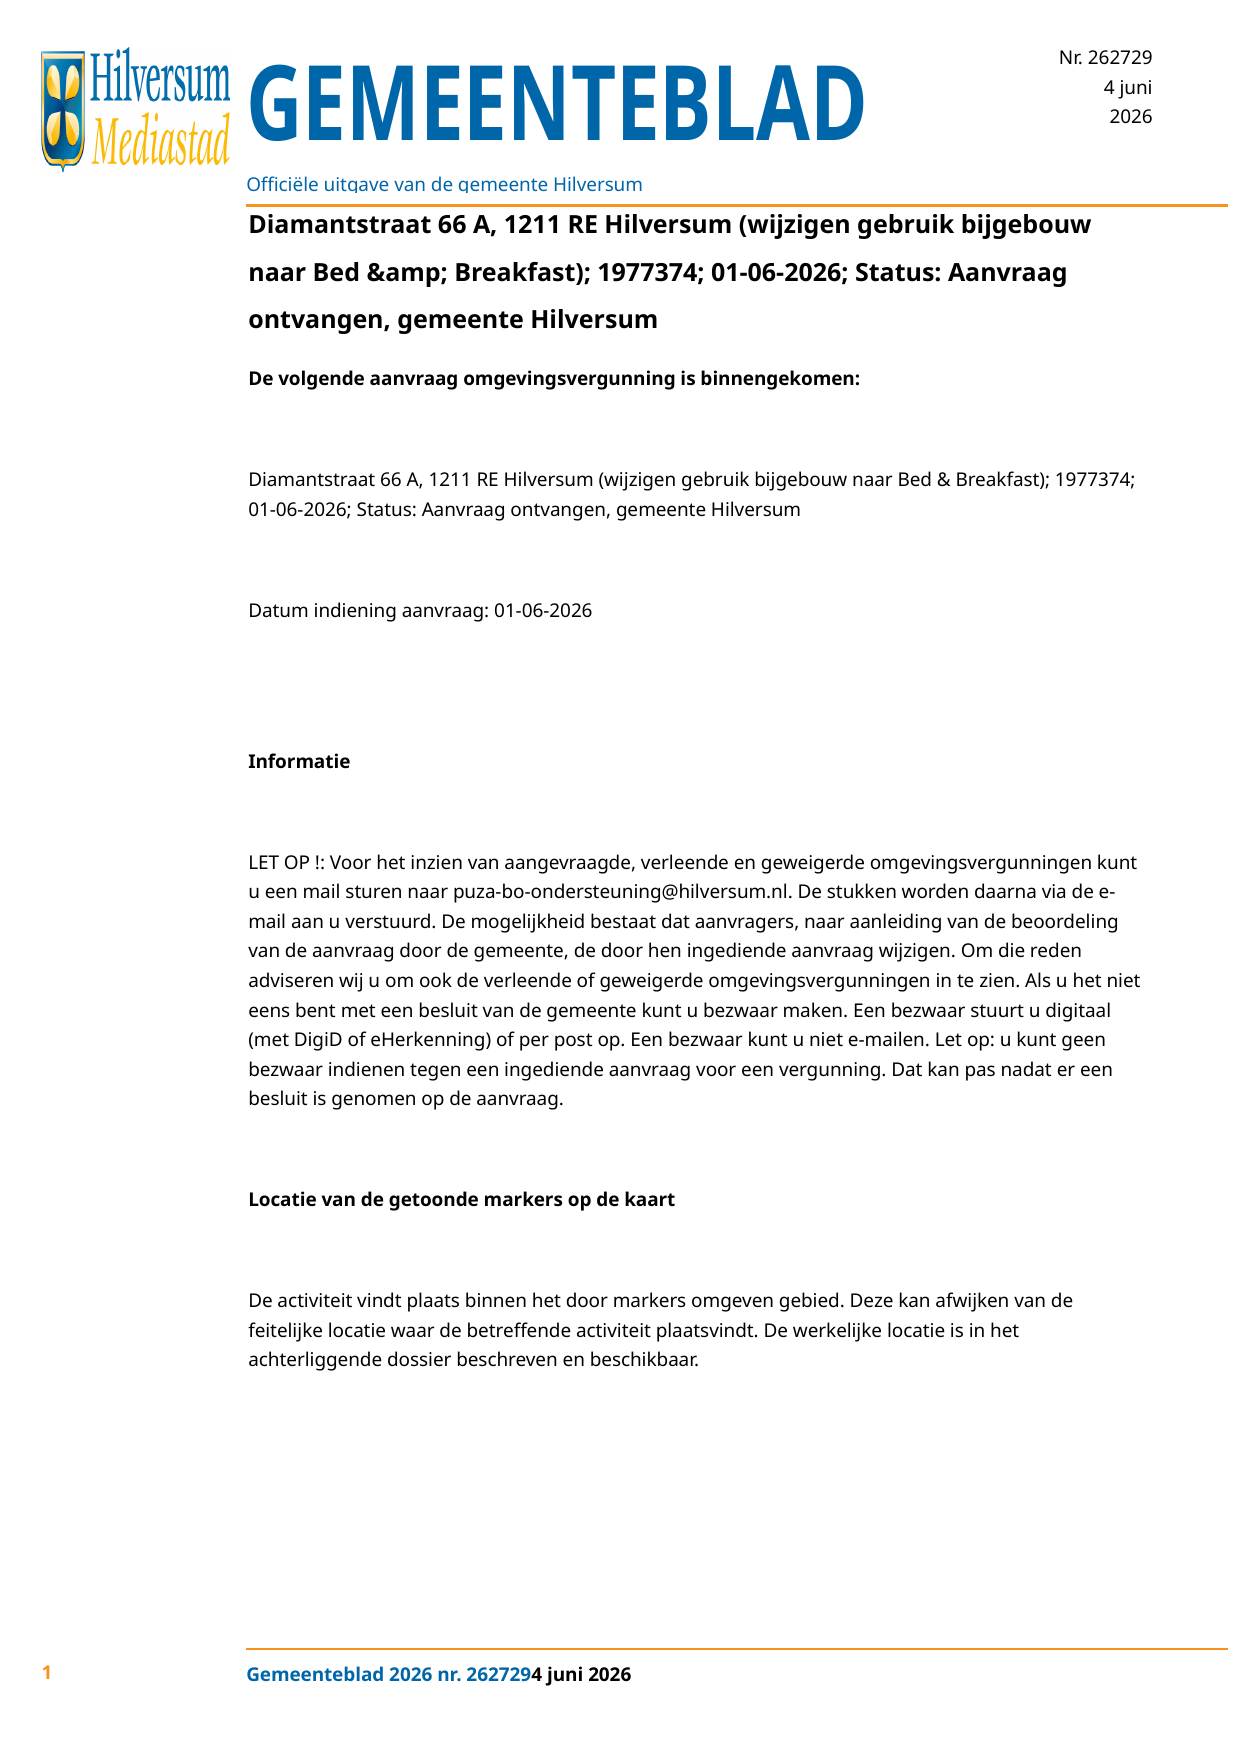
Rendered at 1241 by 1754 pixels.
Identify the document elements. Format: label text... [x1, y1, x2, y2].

text LET OP !: Voor het inzien van aangevraagde, verleende en geweigerde omgevingsvergunningen kunt u een mail sturen naar puza-bo-ondersteuning@hilversum.nl. De stukken worden daarna via de e-mail aan u verstuurd. De mogelijkheid bestaat dat aanvragers, naar aanleiding van de beoordeling van de aanvraag door de gemeente, de door hen ingediende aanvraag wijzigen. Om die reden adviseren wij u om ook de verleende of geweigerde omgevingsvergunningen in te zien. Als u het niet eens bent met een besluit van de gemeente kunt u bezwaar maken. Een bezwaar stuurt u digitaal (met DigiD of eHerkenning) of per post op. Een bezwaar kunt u niet e-mailen. Let op: u kunt geen bezwaar indienen tegen een ingediende aanvraag voor een vergunning. Dat kan pas nadat er een besluit is genomen op de aanvraag. [248, 849, 1152, 1111]
text Datum indiening aanvraag: 01-06-2026 [248, 597, 1152, 622]
text Informatie [248, 748, 1152, 774]
text De volgende aanvraag omgevingsvergunning is binnengekomen: [248, 366, 1152, 391]
text Locatie van de getoonde markers op de kaart [248, 1186, 1152, 1212]
text Diamantstraat 66 A, 1211 RE Hilversum (wijzigen gebruik bijgebouw naar Bed & Breakfast); 1977374; 01-06-2026; Status: Aanvraag ontvangen, gemeente Hilversum [248, 466, 1152, 522]
picture [41, 47, 231, 172]
text Diamantstraat 66 A, 1211 RE Hilversum (wijzigen gebruik bijgebouw naar Bed &amp; Breakfast); 1977374; 01-06-2026; Status: Aanvraag ontvangen, gemeente Hilversum [248, 207, 1152, 336]
text De activiteit vindt plaats binnen het door markers omgeven gebied. Deze kan afwijken van de feitelijke locatie waar de betreffende activiteit plaatsvindt. De werkelijke locatie is in het achterliggende dossier beschreven en beschikbaar. [248, 1287, 1152, 1372]
